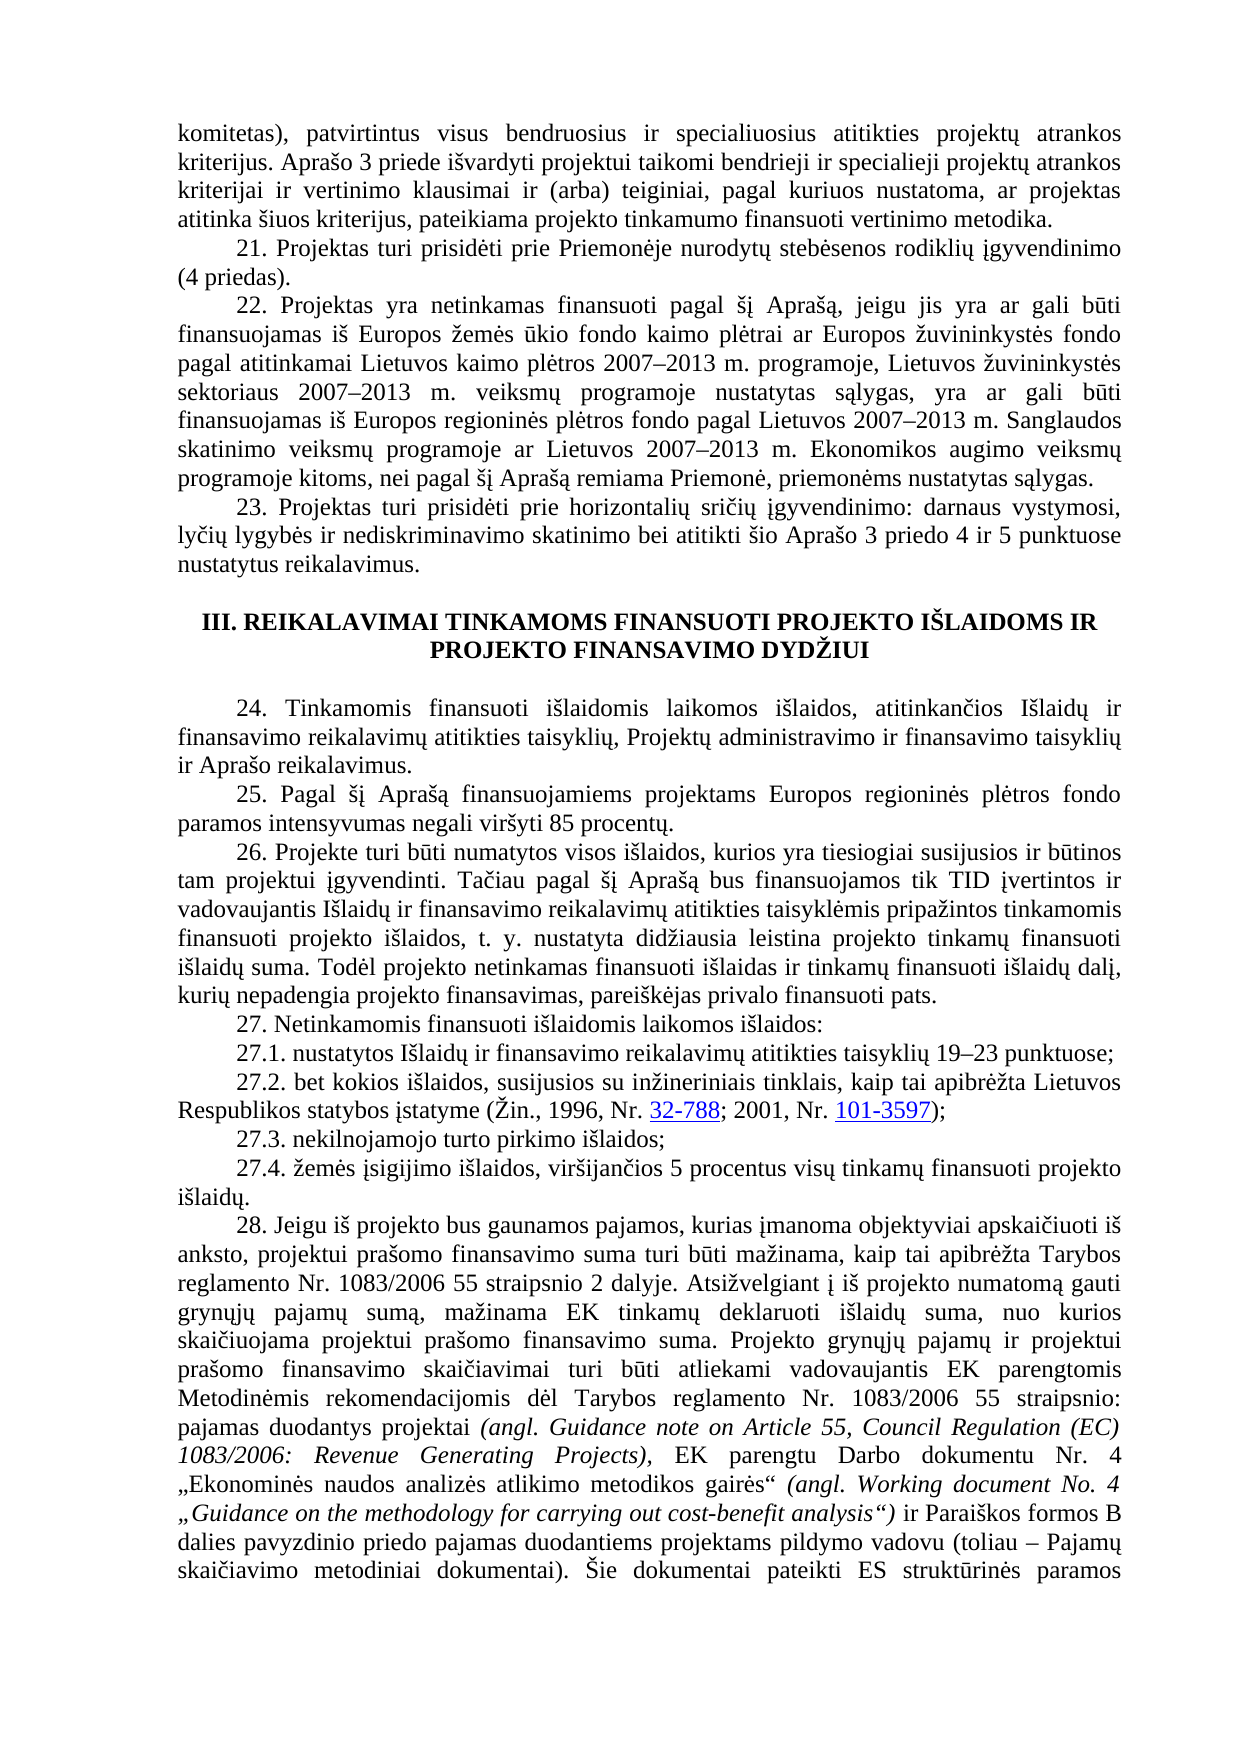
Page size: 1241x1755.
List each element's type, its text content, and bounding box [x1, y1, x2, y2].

text 27. Netinkamomis finansuoti išlaidomis laikomos išlaidos: [177, 1009, 1122, 1038]
text 24. Tinkamomis finansuoti išlaidomis laikomos išlaidos, atitinkančios Išlaidų ir finansavimo reikalavimų atitikties taisyklių, Projektų administravimo ir finansavimo taisyklių ir Aprašo reikalavimus. [177, 693, 1122, 779]
text 27.2. bet kokios išlaidos, susijusios su inžineriniais tinklais, kaip tai apibrėžta Lietuvos Respublikos statybos įstatyme (Žin., 1996, Nr. 32-788; 2001, Nr. 101-3597); [177, 1067, 1122, 1124]
text 27.3. nekilnojamojo turto pirkimo išlaidos; [177, 1124, 1122, 1153]
text 27.4. žemės įsigijimo išlaidos, viršijančios 5 procentus visų tinkamų finansuoti projekto išlaidų. [177, 1153, 1122, 1211]
text 23. Projektas turi prisidėti prie horizontalių sričių įgyvendinimo: darnaus vystymosi, lyčių lygybės ir nediskriminavimo skatinimo bei atitikti šio Aprašo 3 priedo 4 ir 5 punktuose nustatytus reikalavimus. [177, 492, 1122, 578]
text 22. Projektas yra netinkamas finansuoti pagal šį Aprašą, jeigu jis yra ar gali būti finansuojamas iš Europos žemės ūkio fondo kaimo plėtrai ar Europos žuvininkystės fondo pagal atitinkamai Lietuvos kaimo plėtros 2007–2013 m. programoje, Lietuvos žuvininkystės sektoriaus 2007–2013 m. veiksmų programoje nustatytas sąlygas, yra ar gali būti finansuojamas iš Europos regioninės plėtros fondo pagal Lietuvos 2007–2013 m. Sanglaudos skatinimo veiksmų programoje ar Lietuvos 2007–2013 m. Ekonomikos augimo veiksmų programoje kitoms, nei pagal šį Aprašą remiama Priemonė, priemonėms nustatytas sąlygas. [177, 291, 1122, 492]
text 26. Projekte turi būti numatytos visos išlaidos, kurios yra tiesiogiai susijusios ir būtinos tam projektui įgyvendinti. Tačiau pagal šį Aprašą bus finansuojamos tik TID įvertintos ir vadovaujantis Išlaidų ir finansavimo reikalavimų atitikties taisyklėmis pripažintos tinkamomis finansuoti projekto išlaidos, t. y. nustatyta didžiausia leistina projekto tinkamų finansuoti išlaidų suma. Todėl projekto netinkamas finansuoti išlaidas ir tinkamų finansuoti išlaidų dalį, kurių nepadengia projekto finansavimas, pareiškėjas privalo finansuoti pats. [177, 837, 1122, 1009]
text 25. Pagal šį Aprašą finansuojamiems projektams Europos regioninės plėtros fondo paramos intensyvumas negali viršyti 85 procentų. [177, 779, 1122, 837]
text III. REIKALAVIMAI TINKAMOMS FINANSUOTI PROJEKTO IŠLAIDOMS IR PROJEKTO FINANSAVIMO DYDŽIUI [177, 607, 1122, 664]
text komitetas), patvirtintus visus bendruosius ir specialiuosius atitikties projektų atrankos kriterijus. Aprašo 3 priede išvardyti projektui taikomi bendrieji ir specialieji projektų atrankos kriterijai ir vertinimo klausimai ir (arba) teiginiai, pagal kuriuos nustatoma, ar projektas atitinka šiuos kriterijus, pateikiama projekto tinkamumo finansuoti vertinimo metodika. [177, 118, 1122, 233]
text 21. Projektas turi prisidėti prie Priemonėje nurodytų stebėsenos rodiklių įgyvendinimo (4 priedas). [177, 233, 1122, 291]
text 27.1. nustatytos Išlaidų ir finansavimo reikalavimų atitikties taisyklių 19–23 punktuose; [177, 1038, 1122, 1067]
text 28. Jeigu iš projekto bus gaunamos pajamos, kurias įmanoma objektyviai apskaičiuoti iš anksto, projektui prašomo finansavimo suma turi būti mažinama, kaip tai apibrėžta Tarybos reglamento Nr. 1083/2006 55 straipsnio 2 dalyje. Atsižvelgiant į iš projekto numatomą gauti grynųjų pajamų sumą, mažinama EK tinkamų deklaruoti išlaidų suma, nuo kurios skaičiuojama projektui prašomo finansavimo suma. Projekto grynųjų pajamų ir projektui prašomo finansavimo skaičiavimai turi būti atliekami vadovaujantis EK parengtomis Metodinėmis rekomendacijomis dėl Tarybos reglamento Nr. 1083/2006 55 straipsnio: pajamas duodantys projektai (angl. Guidance note on Article 55, Council Regulation (EC) 1083/2006: Revenue Generating Projects), EK parengtu Darbo dokumentu Nr. 4 „Ekonominės naudos analizės atlikimo metodikos gairės“ (angl. Working document No. 4 „Guidance on the methodology for carrying out cost-benefit analysis“) ir Paraiškos formos B dalies pavyzdinio priedo pajamas duodantiems projektams pildymo vadovu (toliau – Pajamų skaičiavimo metodiniai dokumentai). Šie dokumentai pateikti ES struktūrinės paramos [177, 1211, 1122, 1584]
